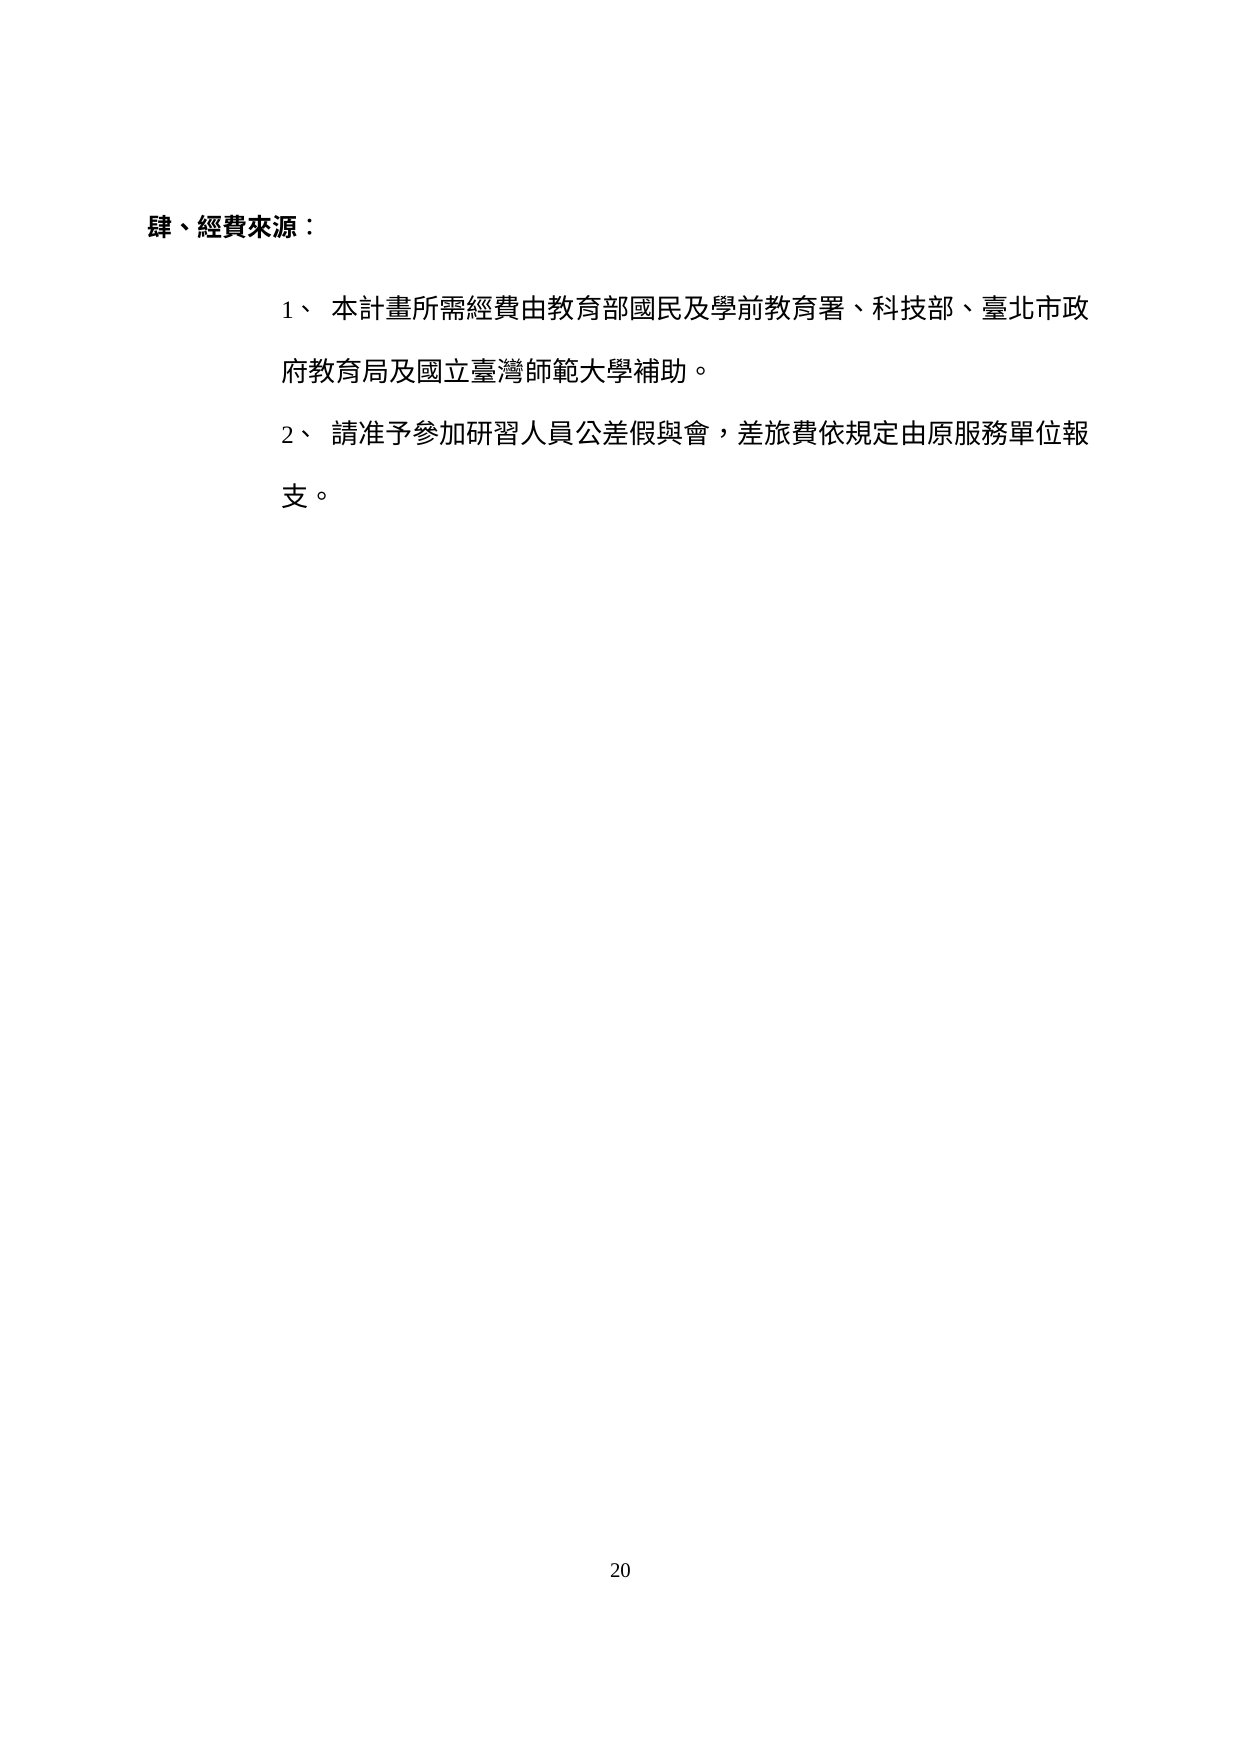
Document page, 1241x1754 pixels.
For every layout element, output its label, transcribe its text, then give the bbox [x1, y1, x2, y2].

list 請准予參加研習人員公差假與會，差旅費依規定由原服務單位報支。 [281, 390, 1092, 515]
list 本計畫所需經費由教育部國民及學前教育署、科技部、臺北市政府教育局及國立臺灣師範大學補助。 [281, 265, 1092, 390]
text 肆、經費來源： [148, 184, 1092, 247]
